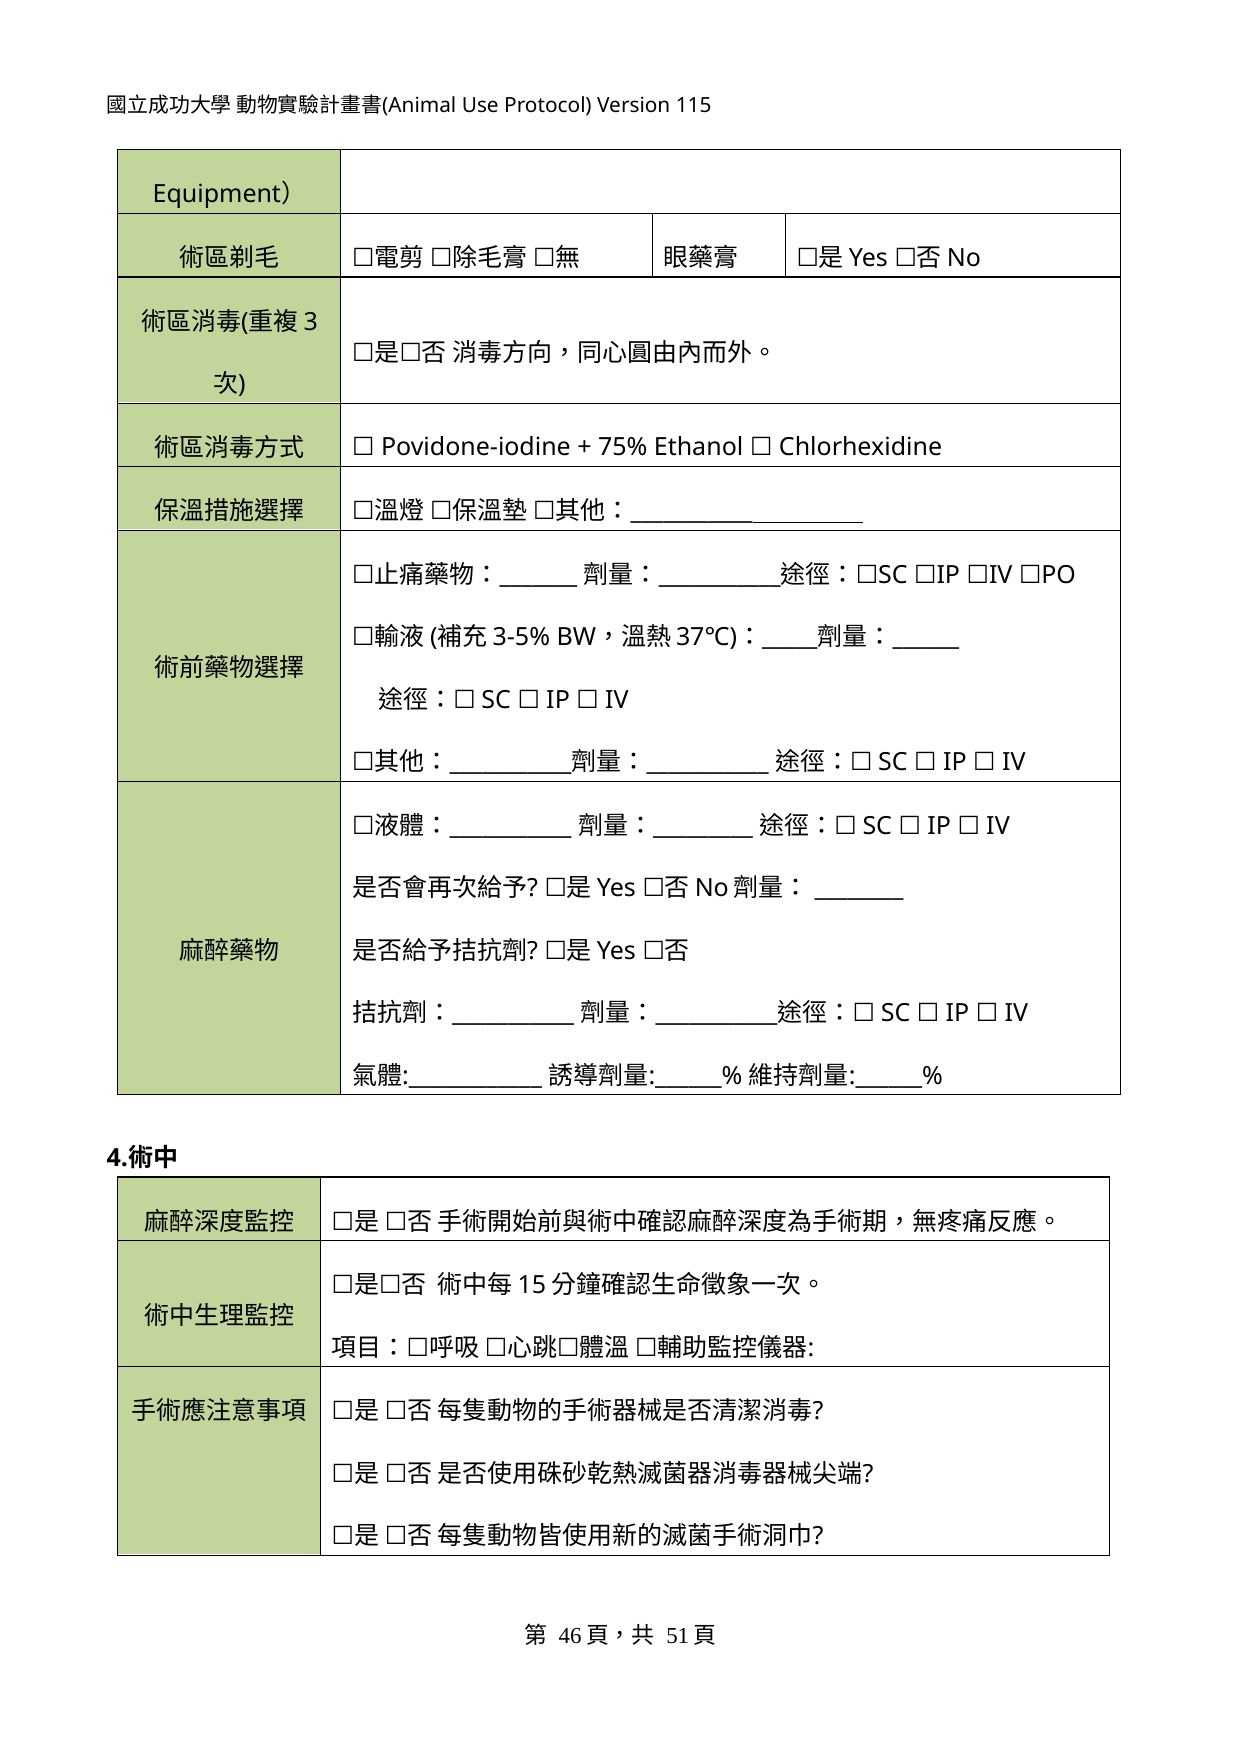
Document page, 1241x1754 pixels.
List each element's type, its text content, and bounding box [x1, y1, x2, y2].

table_cell ☐ Povidone-iodine + 75% Ethanol ☐ Chlorhexidine [341, 404, 1120, 466]
table_cell 術區消毒方式 [118, 404, 340, 466]
table_header 麻醉深度監控 [118, 1178, 320, 1240]
table_cell ☐溫燈 ☐保溫墊 ☐其他：___________ [341, 467, 1120, 529]
table_cell 術區消毒(重複3次) [118, 278, 340, 402]
table_cell ☐是Yes ☐否No [786, 214, 1120, 276]
table_cell 保溫措施選擇 [118, 467, 340, 529]
table_cell 麻醉藥物 [118, 782, 340, 1094]
table_cell ☐是 ☐否 每隻動物的手術器械是否清潔消毒? ☐是 ☐否 是否使用硃砂乾熱滅菌器消毒器械尖端? ☐是 ☐否 每隻動物皆使用新的滅菌手術洞巾? [321, 1367, 1109, 1554]
table_cell 術區剃毛 [118, 214, 340, 276]
table_cell 術中生理監控 [118, 1241, 320, 1366]
table_cell ☐是☐否 術中每15分鐘確認生命徵象一次。 項目：☐呼吸 ☐心跳☐體溫 ☐輔助監控儀器: [321, 1241, 1109, 1366]
table_cell ☐是☐否 消毒方向，同心圓由內而外。 [341, 278, 1120, 402]
table_cell 眼藥膏 [653, 214, 785, 276]
table_cell ☐止痛藥物：_______ 劑量：___________途徑：☐SC ☐IP ☐IV ☐PO ☐輸液 (補充3-5% BW，溫熱37℃)：_____劑量：______ 途徑：☐ SC ☐ IP ☐ IV ☐其他：___________劑量：___________ 途徑：☐ SC ☐ IP ☐ IV [341, 531, 1120, 781]
table_cell ☐電剪 ☐除毛膏 ☐無 [341, 214, 652, 276]
table_cell [341, 150, 1120, 213]
table_cell 手術應注意事項 [118, 1367, 320, 1554]
text 4.術中 [106, 1114, 1134, 1176]
table_cell ☐液體：___________ 劑量：_________ 途徑：☐ SC ☐ IP ☐ IV 是否會再次給予? ☐是Yes ☐否No劑量： ________ 是否給予拮抗劑? ☐是Yes ☐否 拮抗劑：___________ 劑量：___________途徑：☐ SC ☐ IP ☐ IV 氣體:____________ 誘導劑量:______% 維持劑量:______% [341, 782, 1120, 1094]
table_header ☐是 ☐否 手術開始前與術中確認麻醉深度為手術期，無疼痛反應。 [321, 1178, 1109, 1240]
table_cell Equipment） [118, 150, 340, 213]
table_cell 術前藥物選擇 [118, 531, 340, 781]
